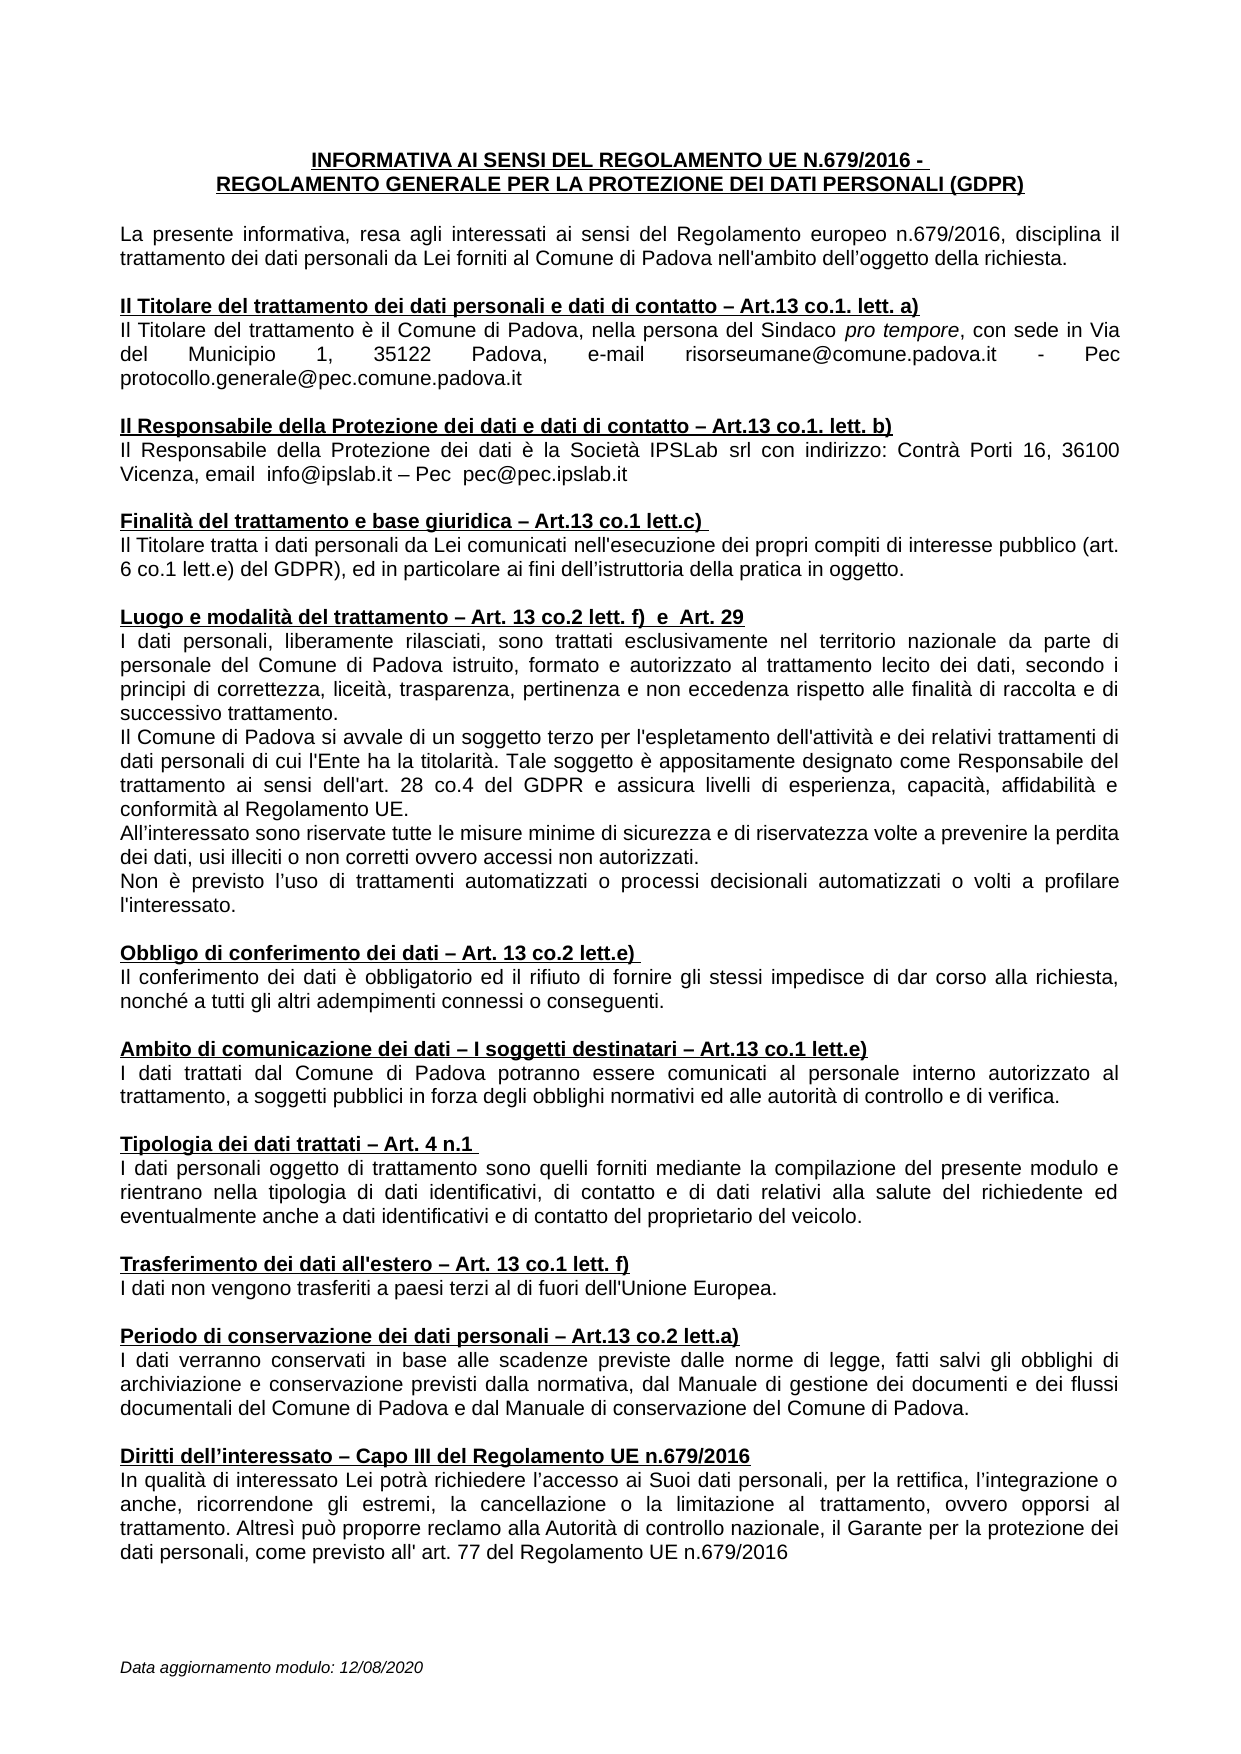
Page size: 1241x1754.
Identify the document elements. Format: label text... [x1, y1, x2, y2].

text Il Comune di Padova si avvale di un soggetto terzo per l'espletamento dell'attività e dei relativi trattamenti di dati personali di cui l'Ente ha la titolarità. Tale soggetto è appositamente designato come Responsabile del trattamento ai sensi dell'art. 28 co.4 del GDPR e assicura livelli di esperienza, capacità, affidabilità e conformità al Regolamento UE. [120, 725, 1120, 821]
text Luogo e modalità del trattamento – Art. 13 co.2 lett. f) e Art. 29 [120, 605, 1120, 629]
text Il Responsabile della Protezione dei dati e dati di contatto – Art.13 co.1. lett. b) [120, 413, 1120, 437]
text Il Titolare tratta i dati personali da Lei comunicati nell'esecuzione dei propri compiti di interesse pubblico (art. 6 co.1 lett.e) del GDPR), ed in particolare ai fini dell’istruttoria della pratica in oggetto. [120, 533, 1120, 581]
text Il conferimento dei dati è obbligatorio ed il rifiuto di fornire gli stessi impedisce di dar corso alla richiesta, nonché a tutti gli altri adempimenti connessi o conseguenti. [120, 964, 1120, 1012]
text Obbligo di conferimento dei dati – Art. 13 co.2 lett.e) [120, 941, 1120, 964]
text Non è previsto l’uso di trattamenti automatizzati o processi decisionali automatizzati o volti a profilare l'interessato. [120, 869, 1120, 917]
text REGOLAMENTO GENERALE PER LA PROTEZIONE DEI DATI PERSONALI (GDPR) [120, 172, 1120, 196]
text I dati non vengono trasferiti a paesi terzi al di fuori dell'Unione Europea. [120, 1276, 1120, 1300]
text Tipologia dei dati trattati – Art. 4 n.1 [120, 1132, 1120, 1156]
text Il Titolare del trattamento è il Comune di Padova, nella persona del Sindaco pro tempore, con sede in Via del Municipio 1, 35122 Padova, e-mail risorseumane@comune.padova.it - Pec protocollo.generale@pec.comune.padova.it [120, 318, 1120, 389]
text INFORMATIVA AI SENSI DEL REGOLAMENTO UE N.679/2016 - [120, 148, 1120, 172]
text Il Responsabile della Protezione dei dati è la Società IPSLab srl con indirizzo: Contrà Porti 16, 36100 Vicenza, email info@ipslab.it – Pec pec@pec.ipslab.it [120, 437, 1120, 485]
text I dati trattati dal Comune di Padova potranno essere comunicati al personale interno autorizzato al trattamento, a soggetti pubblici in forza degli obblighi normativi ed alle autorità di controllo e di verifica. [120, 1060, 1120, 1108]
text I dati verranno conservati in base alle scadenze previste dalle norme di legge, fatti salvi gli obblighi di archiviazione e conservazione previsti dalla normativa, dal Manuale di gestione dei documenti e dei flussi documentali del Comune di Padova e dal Manuale di conservazione del Comune di Padova. [120, 1348, 1120, 1420]
text In qualità di interessato Lei potrà richiedere l’accesso ai Suoi dati personali, per la rettifica, l’integrazione o anche, ricorrendone gli estremi, la cancellazione o la limitazione al trattamento, ovvero opporsi al trattamento. Altresì può proporre reclamo alla Autorità di controllo nazionale, il Garante per la protezione dei dati personali, come previsto all' art. 77 del Regolamento UE n.679/2016 [120, 1468, 1120, 1563]
text La presente informativa, resa agli interessati ai sensi del Regolamento europeo n.679/2016, disciplina il trattamento dei dati personali da Lei forniti al Comune di Padova nell'ambito dell’oggetto della richiesta. [120, 222, 1120, 270]
text Finalità del trattamento e base giuridica – Art.13 co.1 lett.c) [120, 509, 1120, 533]
text Il Titolare del trattamento dei dati personali e dati di contatto – Art.13 co.1. lett. a) [120, 294, 1120, 318]
text Ambito di comunicazione dei dati – I soggetti destinatari – Art.13 co.1 lett.e) [120, 1036, 1120, 1060]
text Trasferimento dei dati all'estero – Art. 13 co.1 lett. f) [120, 1252, 1120, 1276]
text I dati personali oggetto di trattamento sono quelli forniti mediante la compilazione del presente modulo e rientrano nella tipologia di dati identificativi, di contatto e di dati relativi alla salute del richiedente ed eventualmente anche a dati identificativi e di contatto del proprietario del veicolo. [120, 1156, 1120, 1228]
text I dati personali, liberamente rilasciati, sono trattati esclusivamente nel territorio nazionale da parte di personale del Comune di Padova istruito, formato e autorizzato al trattamento lecito dei dati, secondo i principi di correttezza, liceità, trasparenza, pertinenza e non eccedenza rispetto alle finalità di raccolta e di successivo trattamento. [120, 629, 1120, 725]
text Periodo di conservazione dei dati personali – Art.13 co.2 lett.a) [120, 1324, 1120, 1348]
text Diritti dell’interessato – Capo III del Regolamento UE n.679/2016 [120, 1444, 1120, 1468]
text All’interessato sono riservate tutte le misure minime di sicurezza e di riservatezza volte a prevenire la perdita dei dati, usi illeciti o non corretti ovvero accessi non autorizzati. [120, 821, 1120, 869]
